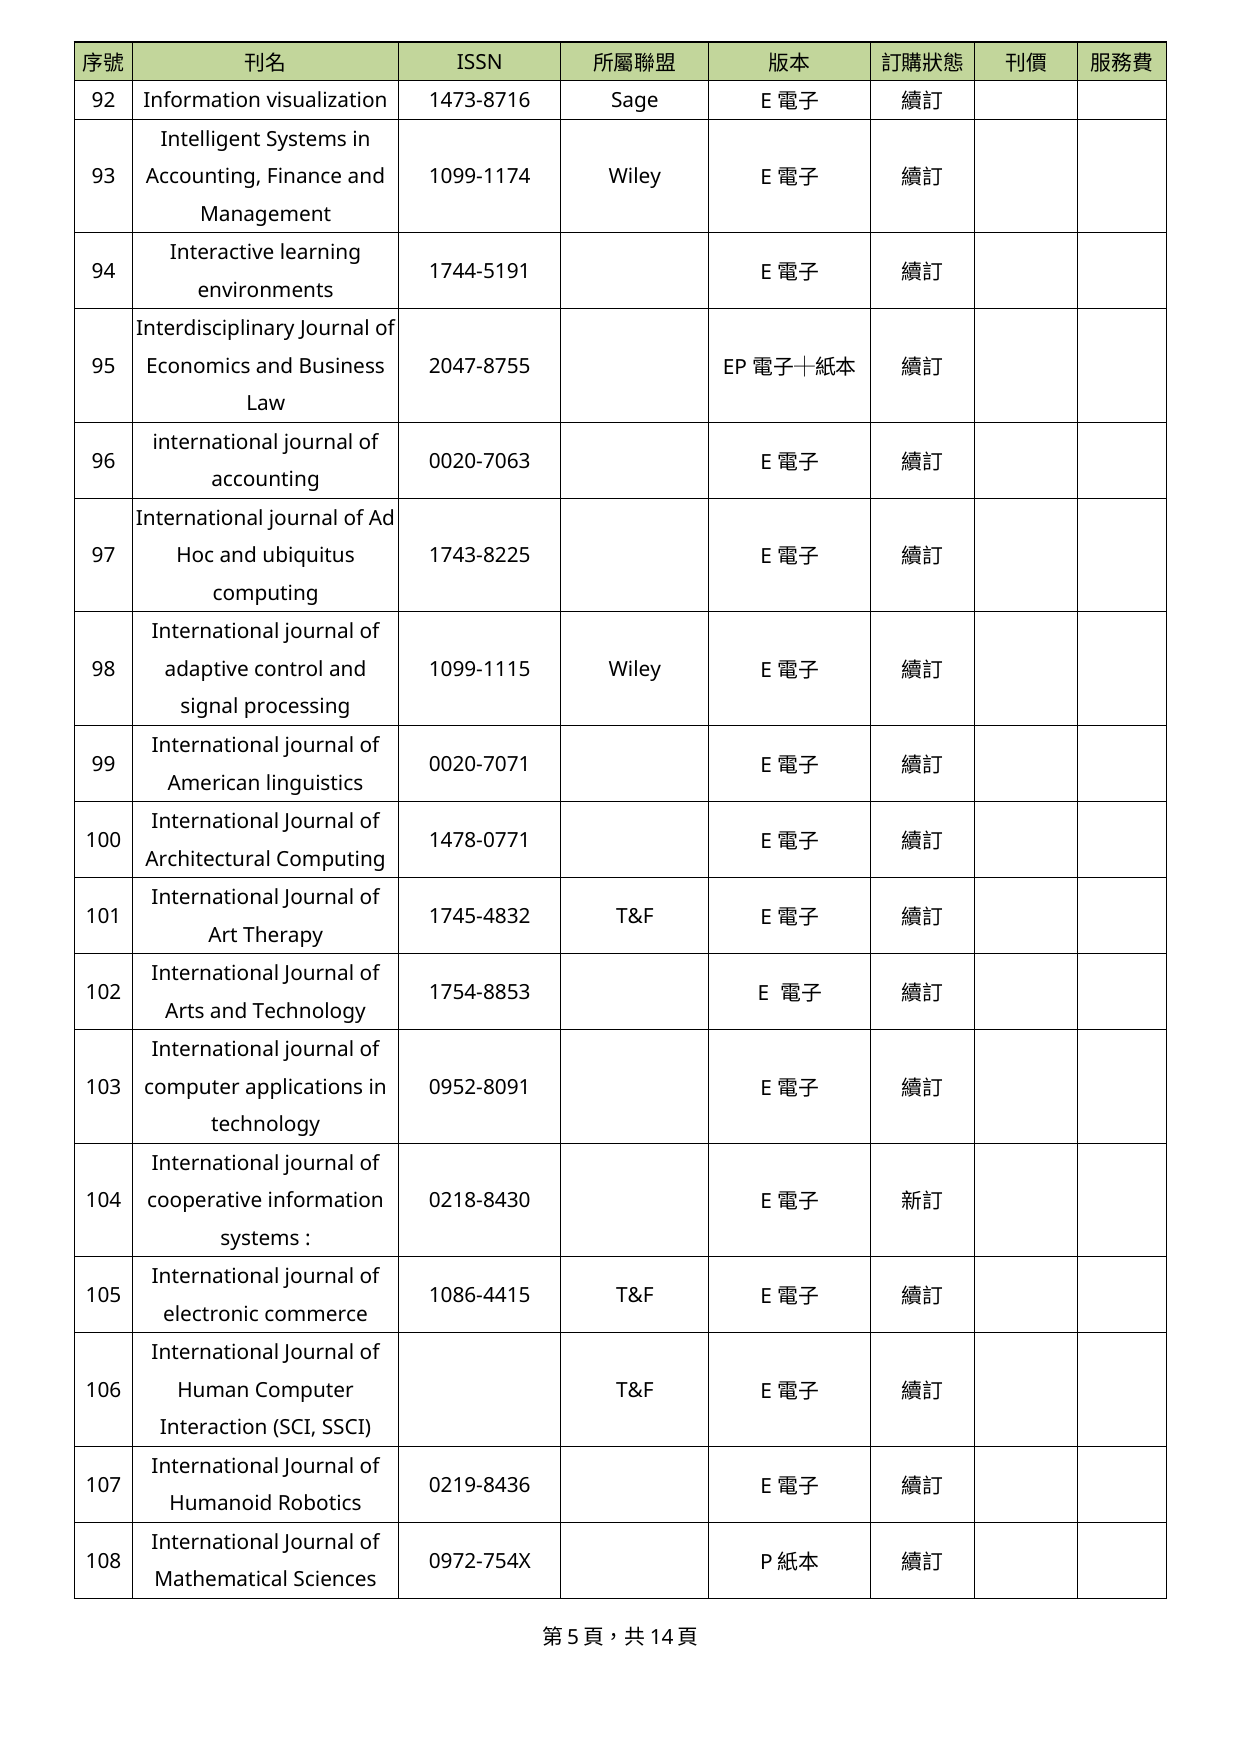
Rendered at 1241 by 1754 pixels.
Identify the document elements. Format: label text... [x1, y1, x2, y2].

table_cell International journal of American linguistics [133, 726, 398, 801]
table_cell 續訂 [871, 1523, 974, 1598]
table_cell International journal of adaptive control and signal processing [133, 612, 398, 725]
table_cell 新訂 [871, 1144, 974, 1256]
table_cell 1099-1115 [399, 612, 560, 725]
table_cell 99 [75, 726, 132, 801]
table_cell E 電子 [709, 1257, 870, 1332]
table_cell International Journal of Humanoid Robotics [133, 1447, 398, 1522]
table_cell [975, 233, 1077, 308]
table_cell 續訂 [871, 612, 974, 725]
table_cell [1078, 1257, 1166, 1332]
table_cell [1078, 233, 1166, 308]
table_cell 續訂 [871, 1030, 974, 1142]
table_cell [975, 612, 1077, 725]
table_cell E 電子 [709, 120, 870, 232]
table_cell E 電子 [709, 81, 870, 118]
table_cell International Journal of Mathematical Sciences [133, 1523, 398, 1598]
table_cell 103 [75, 1030, 132, 1142]
table_cell [975, 1030, 1077, 1142]
table_cell 101 [75, 878, 132, 953]
table_cell [975, 120, 1077, 232]
table_header 刊價 [975, 43, 1077, 80]
table_cell International journal of electronic commerce [133, 1257, 398, 1332]
table_cell [975, 1144, 1077, 1256]
table_cell International Journal of Architectural Computing [133, 802, 398, 877]
table_cell International Journal of Art Therapy [133, 878, 398, 953]
table_cell 105 [75, 1257, 132, 1332]
table_header 刊名 [133, 43, 398, 80]
table_cell [1078, 120, 1166, 232]
table_cell T&F [561, 1333, 708, 1446]
table_cell E 電子 [709, 878, 870, 953]
table_cell 0020-7063 [399, 423, 560, 498]
table_cell 續訂 [871, 1333, 974, 1446]
table_cell 續訂 [871, 499, 974, 611]
table_cell [561, 1144, 708, 1256]
table_cell 102 [75, 954, 132, 1029]
table_cell E 電子 [709, 954, 870, 1029]
table_cell 0218-8430 [399, 1144, 560, 1256]
table_cell 續訂 [871, 1447, 974, 1522]
table_cell 1745-4832 [399, 878, 560, 953]
table_cell international journal of accounting [133, 423, 398, 498]
table_cell [975, 802, 1077, 877]
table_cell [975, 1523, 1077, 1598]
table_cell Information visualization [133, 81, 398, 118]
table_cell 92 [75, 81, 132, 118]
table_cell [1078, 802, 1166, 877]
table_cell [1078, 81, 1166, 118]
table_cell Intelligent Systems in Accounting, Finance and Management [133, 120, 398, 232]
table_header 服務費 [1078, 43, 1166, 80]
table_cell [975, 726, 1077, 801]
table_cell 續訂 [871, 954, 974, 1029]
table_cell [1078, 1447, 1166, 1522]
table_cell 96 [75, 423, 132, 498]
table_cell 續訂 [871, 309, 974, 422]
table_cell International journal of cooperative information systems : [133, 1144, 398, 1256]
table_cell 續訂 [871, 423, 974, 498]
table_cell 100 [75, 802, 132, 877]
table_cell 106 [75, 1333, 132, 1446]
table_header 版本 [709, 43, 870, 80]
table_cell 93 [75, 120, 132, 232]
table_cell 107 [75, 1447, 132, 1522]
table_cell [1078, 1030, 1166, 1142]
table_cell 97 [75, 499, 132, 611]
table_cell [561, 802, 708, 877]
table_cell 0020-7071 [399, 726, 560, 801]
table_cell 1743-8225 [399, 499, 560, 611]
table_cell E 電子 [709, 499, 870, 611]
table_cell [975, 878, 1077, 953]
table_cell 95 [75, 309, 132, 422]
table_cell 2047-8755 [399, 309, 560, 422]
table_cell E 電子 [709, 726, 870, 801]
table_cell 1473-8716 [399, 81, 560, 118]
table_cell E 電子 [709, 423, 870, 498]
table_cell [975, 423, 1077, 498]
table_cell [1078, 1333, 1166, 1446]
table_cell 續訂 [871, 233, 974, 308]
table_cell EP 電子┼紙本 [709, 309, 870, 422]
table_cell 94 [75, 233, 132, 308]
table_cell E 電子 [709, 612, 870, 725]
table_cell [1078, 423, 1166, 498]
table_cell [975, 309, 1077, 422]
table_cell [561, 726, 708, 801]
table_cell 1478-0771 [399, 802, 560, 877]
table_cell Sage [561, 81, 708, 118]
table_cell 續訂 [871, 81, 974, 118]
table_cell [1078, 878, 1166, 953]
table_cell [561, 954, 708, 1029]
table_cell [1078, 1144, 1166, 1256]
table_cell [1078, 1523, 1166, 1598]
table_cell 1754-8853 [399, 954, 560, 1029]
table_header ISSN [399, 43, 560, 80]
table_cell [975, 81, 1077, 118]
table_cell E 電子 [709, 802, 870, 877]
table_cell International journal of computer applications in technology [133, 1030, 398, 1142]
table_cell [399, 1333, 560, 1446]
table_cell 1086-4415 [399, 1257, 560, 1332]
table_cell [561, 233, 708, 308]
table_cell [1078, 309, 1166, 422]
table_cell E 電子 [709, 233, 870, 308]
table_cell 續訂 [871, 120, 974, 232]
table_cell 續訂 [871, 726, 974, 801]
table_cell T&F [561, 1257, 708, 1332]
table_cell E 電子 [709, 1030, 870, 1142]
table_cell Interactive learning environments [133, 233, 398, 308]
table_cell 0219-8436 [399, 1447, 560, 1522]
table_cell [975, 1257, 1077, 1332]
table_cell 108 [75, 1523, 132, 1598]
table_cell [561, 1447, 708, 1522]
table_cell [561, 1030, 708, 1142]
table_header 所屬聯盟 [561, 43, 708, 80]
table_cell [1078, 612, 1166, 725]
table_cell [561, 423, 708, 498]
table_cell 0972-754X [399, 1523, 560, 1598]
table_cell E 電子 [709, 1144, 870, 1256]
table_cell International Journal of Arts and Technology [133, 954, 398, 1029]
table_cell 104 [75, 1144, 132, 1256]
table_cell 0952-8091 [399, 1030, 560, 1142]
table_cell 98 [75, 612, 132, 725]
table_cell E 電子 [709, 1447, 870, 1522]
table_cell E 電子 [709, 1333, 870, 1446]
table_cell [975, 1447, 1077, 1522]
table_cell Interdisciplinary Journal of Economics and Business Law [133, 309, 398, 422]
table_cell [561, 1523, 708, 1598]
table_cell Wiley [561, 612, 708, 725]
table_cell Wiley [561, 120, 708, 232]
table_cell [975, 1333, 1077, 1446]
table_cell 1099-1174 [399, 120, 560, 232]
table_cell 續訂 [871, 1257, 974, 1332]
table_cell 1744-5191 [399, 233, 560, 308]
table_cell 續訂 [871, 802, 974, 877]
table_cell [1078, 954, 1166, 1029]
table_header 序號 [75, 43, 132, 80]
table_cell International Journal of Human Computer Interaction (SCI, SSCI) [133, 1333, 398, 1446]
table_cell T&F [561, 878, 708, 953]
table_cell [561, 499, 708, 611]
table_cell 續訂 [871, 878, 974, 953]
table_header 訂購狀態 [871, 43, 974, 80]
table_cell [1078, 726, 1166, 801]
table_cell P 紙本 [709, 1523, 870, 1598]
table_cell [975, 954, 1077, 1029]
table_cell [1078, 499, 1166, 611]
table_cell [975, 499, 1077, 611]
table_cell International journal of Ad Hoc and ubiquitus computing [133, 499, 398, 611]
table_cell [561, 309, 708, 422]
